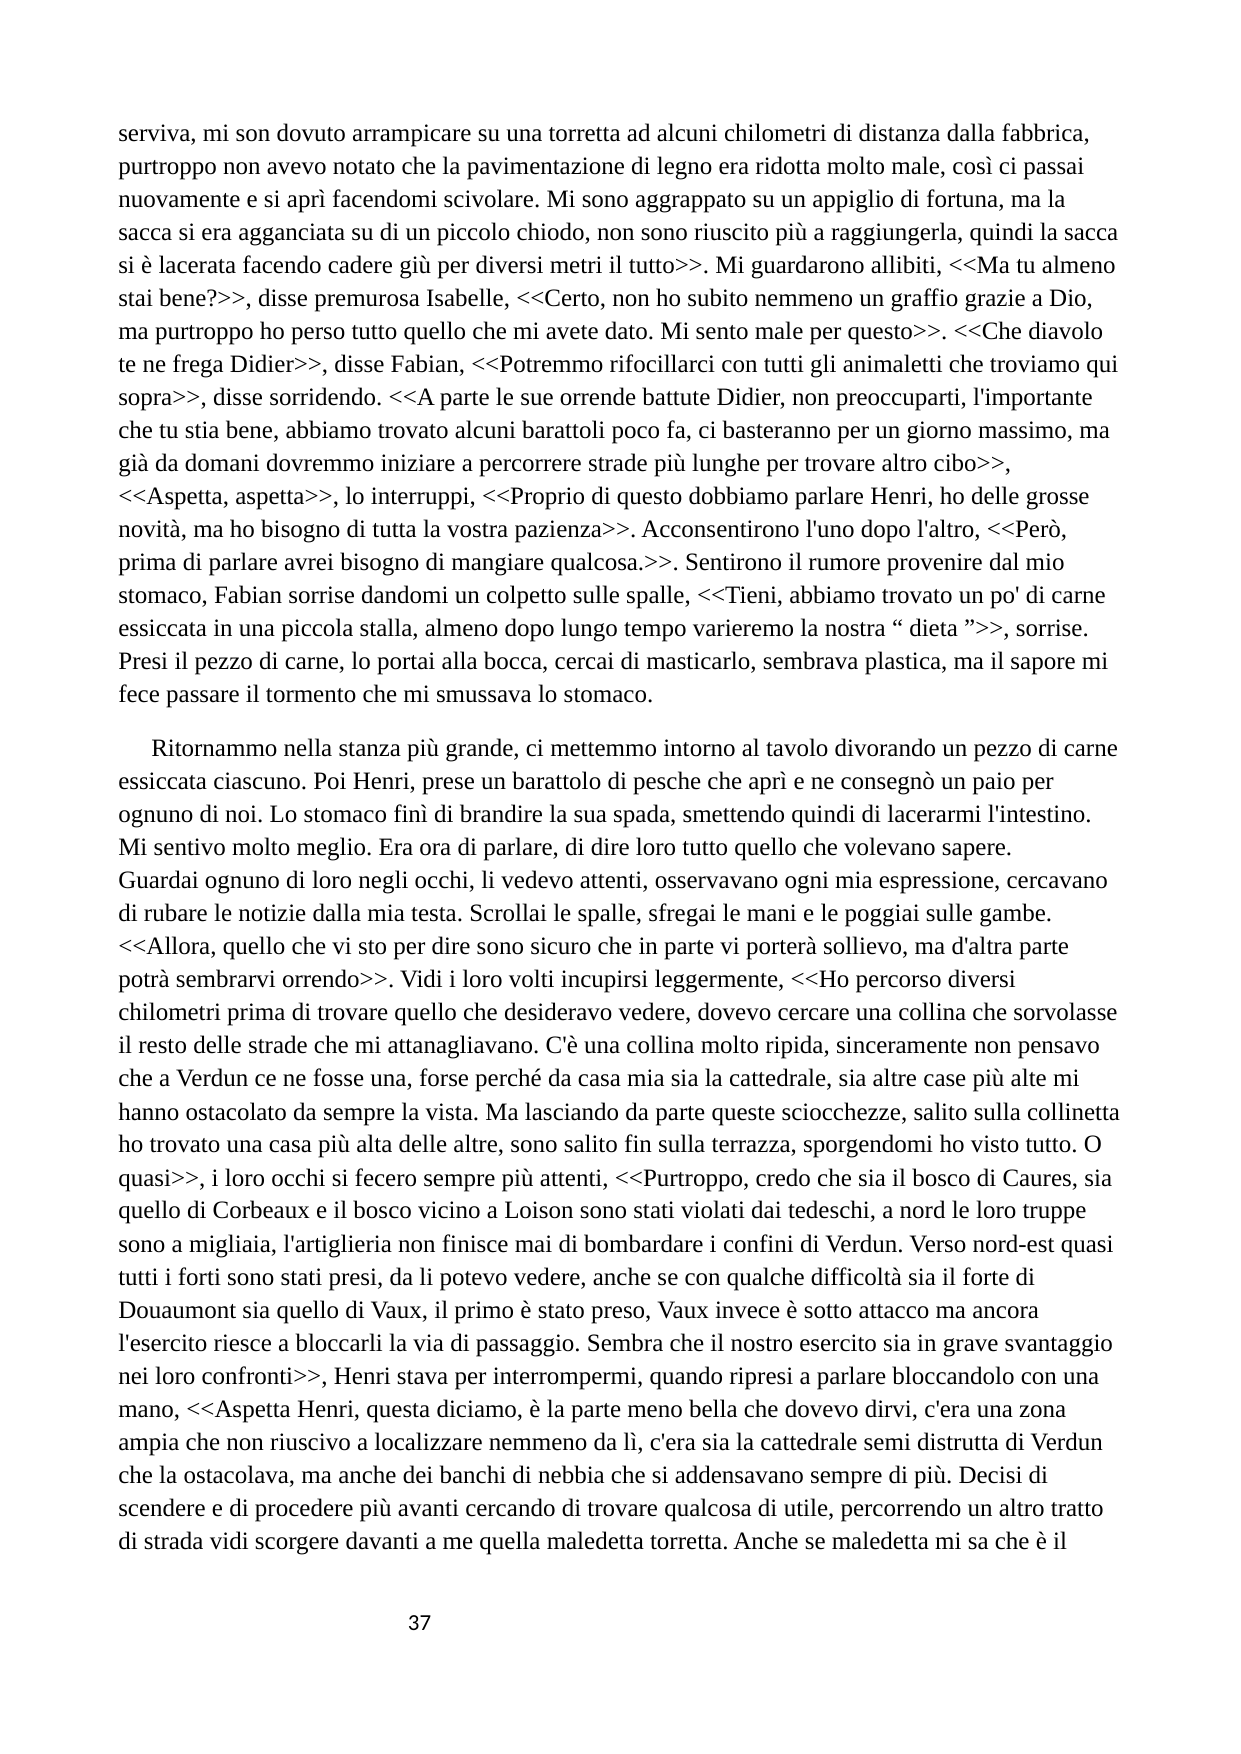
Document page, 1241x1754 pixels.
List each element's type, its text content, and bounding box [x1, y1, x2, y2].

text Ritornammo nella stanza più grande, ci mettemmo intorno al tavolo divorando un pezzo di carne essiccata ciascuno. Poi Henri, prese un barattolo di pesche che aprì e ne consegnò un paio per ognuno di noi. Lo stomaco finì di brandire la sua spada, smettendo quindi di lacerarmi l'intestino. Mi sentivo molto meglio. Era ora di parlare, di dire loro tutto quello che volevano sapere. Guardai ognuno di loro negli occhi, li vedevo attenti, osservavano ogni mia espressione, cercavano di rubare le notizie dalla mia testa. Scrollai le spalle, sfregai le mani e le poggiai sulle gambe. <<Allora, quello che vi sto per dire sono sicuro che in parte vi porterà sollievo, ma d'altra parte potrà sembrarvi orrendo>>. Vidi i loro volti incupirsi leggermente, <<Ho percorso diversi chilometri prima di trovare quello che desideravo vedere, dovevo cercare una collina che sorvolasse il resto delle strade che mi attanagliavano. C'è una collina molto ripida, sinceramente non pensavo che a Verdun ce ne fosse una, forse perché da casa mia sia la cattedrale, sia altre case più alte mi hanno ostacolato da sempre la vista. Ma lasciando da parte queste sciocchezze, salito sulla collinetta ho trovato una casa più alta delle altre, sono salito fin sulla terrazza, sporgendomi ho visto tutto. O quasi>>, i loro occhi si fecero sempre più attenti, <<Purtroppo, credo che sia il bosco di Caures, sia quello di Corbeaux e il bosco vicino a Loison sono stati violati dai tedeschi, a nord le loro truppe sono a migliaia, l'artiglieria non finisce mai di bombardare i confini di Verdun. Verso nord-est quasi tutti i forti sono stati presi, da li potevo vedere, anche se con qualche difficoltà sia il forte di Douaumont sia quello di Vaux, il primo è stato preso, Vaux invece è sotto attacco ma ancora l'esercito riesce a bloccarli la via di passaggio. Sembra che il nostro esercito sia in grave svantaggio nei loro confronti>>, Henri stava per interrompermi, quando ripresi a parlare bloccandolo con una mano, <<Aspetta Henri, questa diciamo, è la parte meno bella che dovevo dirvi, c'era una zona ampia che non riuscivo a localizzare nemmeno da lì, c'era sia la cattedrale semi distrutta di Verdun che la ostacolava, ma anche dei banchi di nebbia che si addensavano sempre di più. Decisi di scendere e di procedere più avanti cercando di trovare qualcosa di utile, percorrendo un altro tratto di strada vidi scorgere davanti a me quella maledetta torretta. Anche se maledetta mi sa che è il [118, 733, 1122, 1554]
text serviva, mi son dovuto arrampicare su una torretta ad alcuni chilometri di distanza dalla fabbrica, purtroppo non avevo notato che la pavimentazione di legno era ridotta molto male, così ci passai nuovamente e si aprì facendomi scivolare. Mi sono aggrappato su un appiglio di fortuna, ma la sacca si era agganciata su di un piccolo chiodo, non sono riuscito più a raggiungerla, quindi la sacca si è lacerata facendo cadere giù per diversi metri il tutto>>. Mi guardarono allibiti, <<Ma tu almeno stai bene?>>, disse premurosa Isabelle, <<Certo, non ho subito nemmeno un graffio grazie a Dio, ma purtroppo ho perso tutto quello che mi avete dato. Mi sento male per questo>>. <<Che diavolo te ne frega Didier>>, disse Fabian, <<Potremmo rifocillarci con tutti gli animaletti che troviamo qui sopra>>, disse sorridendo. <<A parte le sue orrende battute Didier, non preoccuparti, l'importante che tu stia bene, abbiamo trovato alcuni barattoli poco fa, ci basteranno per un giorno massimo, ma già da domani dovremmo iniziare a percorrere strade più lunghe per trovare altro cibo>>, <<Aspetta, aspetta>>, lo interruppi, <<Proprio di questo dobbiamo parlare Henri, ho delle grosse novità, ma ho bisogno di tutta la vostra pazienza>>. Acconsentirono l'uno dopo l'altro, <<Però, prima di parlare avrei bisogno di mangiare qualcosa.>>. Sentirono il rumore provenire dal mio stomaco, Fabian sorrise dandomi un colpetto sulle spalle, <<Tieni, abbiamo trovato un po' di carne essiccata in una piccola stalla, almeno dopo lungo tempo varieremo la nostra “ dieta ”>>, sorrise. Presi il pezzo di carne, lo portai alla bocca, cercai di masticarlo, sembrava plastica, ma il sapore mi fece passare il tormento che mi smussava lo stomaco. [118, 118, 1122, 708]
